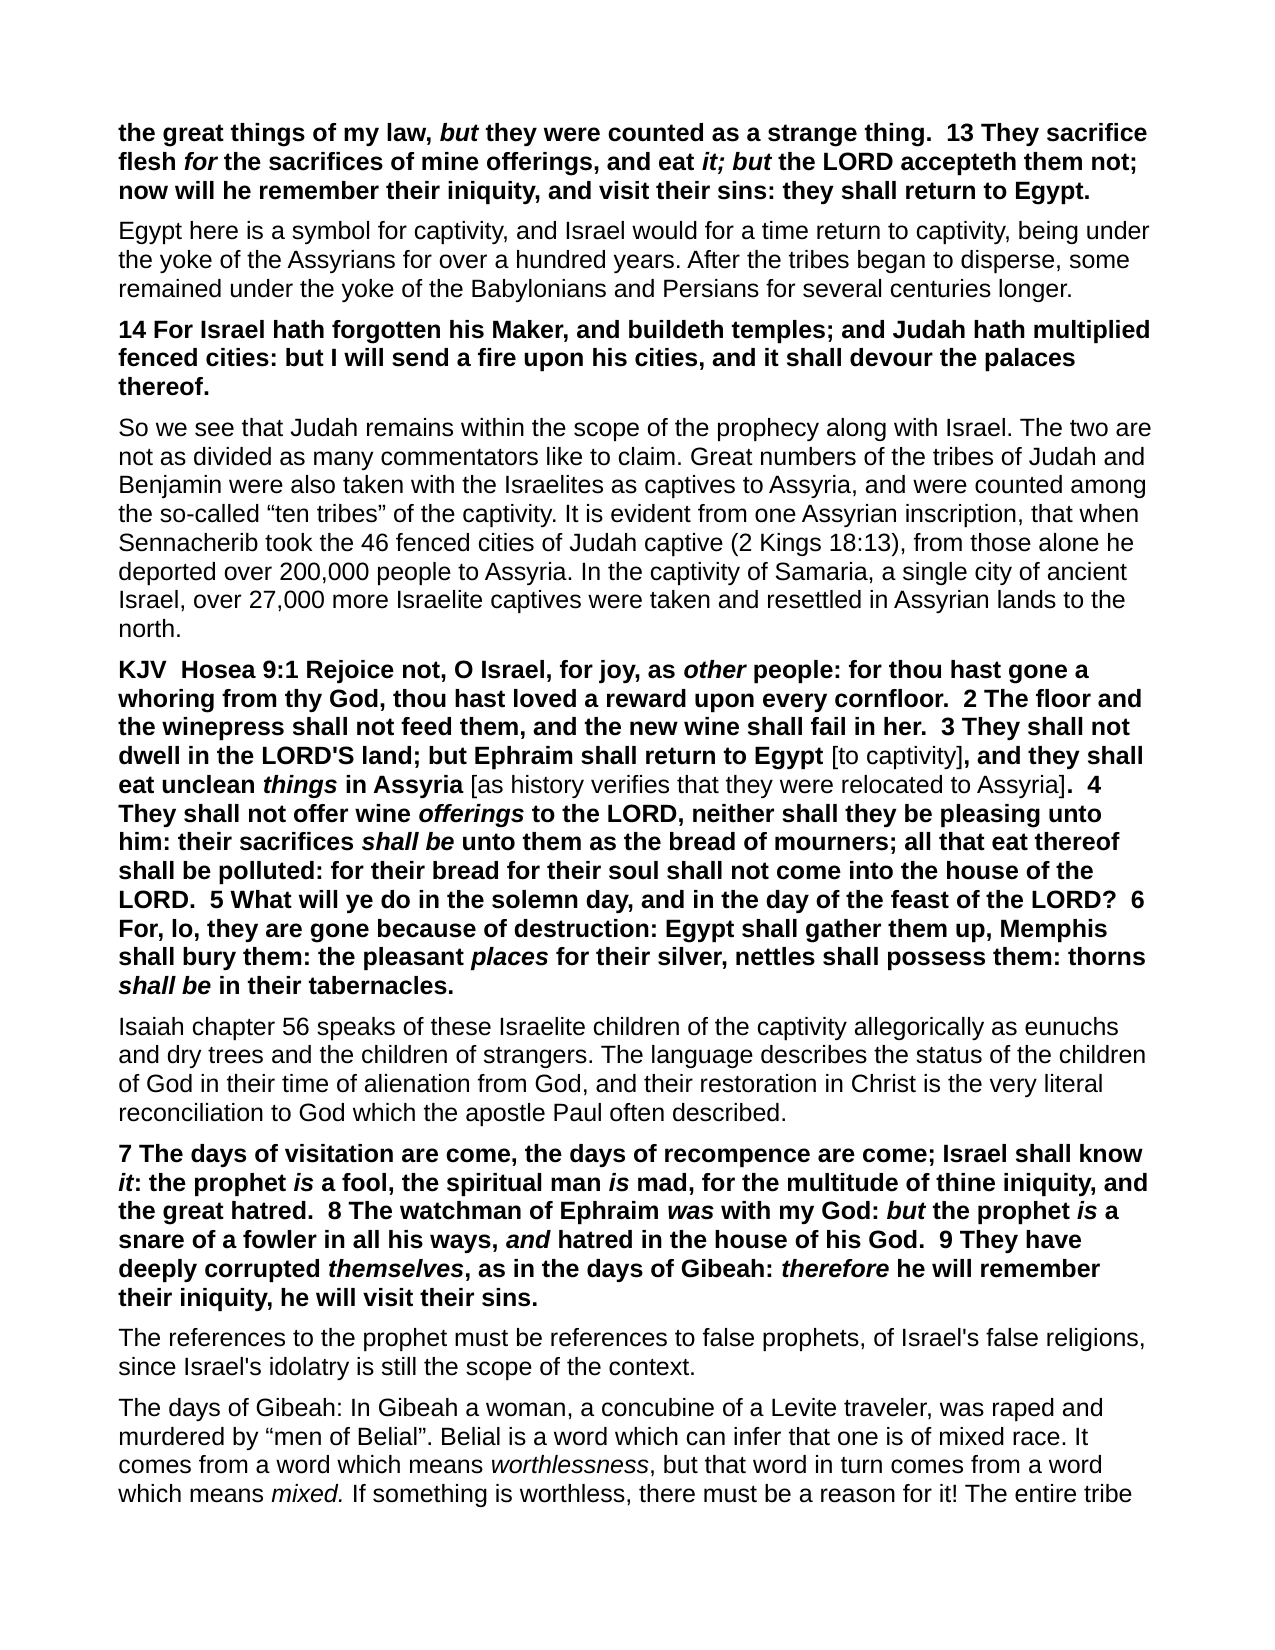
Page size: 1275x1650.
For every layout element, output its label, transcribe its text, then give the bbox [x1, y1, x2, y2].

text 14 For Israel hath forgotten his Maker, and buildeth temples; and Judah hath multiplied fenced cities: but I will send a fire upon his cities, and it shall devour the palaces thereof. [118, 314, 1157, 401]
text The days of Gibeah: In Gibeah a woman, a concubine of a Levite traveler, was raped and murdered by “men of Belial”. Belial is a word which can infer that one is of mixed race. It comes from a word which means worthlessness, but that word in turn comes from a word which means mixed. If something is worthless, there must be a reason for it! The entire tribe [118, 1393, 1157, 1508]
text The references to the prophet must be references to false prophets, of Israel's false religions, since Israel's idolatry is still the scope of the context. [118, 1323, 1157, 1381]
text 7 The days of visitation are come, the days of recompence are come; Israel shall know it: the prophet is a fool, the spiritual man is mad, for the multitude of thine iniquity, and the great hatred. 8 The watchman of Ephraim was with my God: but the prophet is a snare of a fowler in all his ways, and hatred in the house of his God. 9 They have deeply corrupted themselves, as in the days of Gibeah: therefore he will remember their iniquity, he will visit their sins. [118, 1139, 1157, 1311]
text So we see that Judah remains within the scope of the prophecy along with Israel. The two are not as divided as many commentators like to claim. Great numbers of the tribes of Judah and Benjamin were also taken with the Israelites as captives to Assyria, and were counted among the so-called “ten tribes” of the captivity. It is evident from one Assyrian inscription, that when Sennacherib took the 46 fenced cities of Judah captive (2 Kings 18:13), from those alone he deported over 200,000 people to Assyria. In the captivity of Samaria, a single city of ancient Israel, over 27,000 more Israelite captives were taken and resettled in Assyrian lands to the north. [118, 413, 1157, 643]
text Egypt here is a symbol for captivity, and Israel would for a time return to captivity, being under the yoke of the Assyrians for over a hundred years. After the tribes began to disperse, some remained under the yoke of the Babylonians and Persians for several centuries longer. [118, 216, 1157, 303]
text the great things of my law, but they were counted as a strange thing. 13 They sacrifice flesh for the sacrifices of mine offerings, and eat it; but the LORD accepteth them not; now will he remember their iniquity, and visit their sins: they shall return to Egypt. [118, 118, 1157, 204]
text Isaiah chapter 56 speaks of these Israelite children of the captivity allegorically as eunuchs and dry trees and the children of strangers. The language describes the status of the children of God in their time of alienation from God, and their restoration in Christ is the very literal reconciliation to God which the apostle Paul often described. [118, 1012, 1157, 1127]
text KJV Hosea 9:1 Rejoice not, O Israel, for joy, as other people: for thou hast gone a whoring from thy God, thou hast loved a reward upon every cornfloor. 2 The floor and the winepress shall not feed them, and the new wine shall fail in her. 3 They shall not dwell in the LORD'S land; but Ephraim shall return to Egypt [to captivity], and they shall eat unclean things in Assyria [as history verifies that they were relocated to Assyria]. 4 They shall not offer wine offerings to the LORD, neither shall they be pleasing unto him: their sacrifices shall be unto them as the bread of mourners; all that eat thereof shall be polluted: for their bread for their soul shall not come into the house of the LORD. 5 What will ye do in the solemn day, and in the day of the feast of the LORD? 6 For, lo, they are gone because of destruction: Egypt shall gather them up, Memphis shall bury them: the pleasant places for their silver, nettles shall possess them: thorns shall be in their tabernacles. [118, 655, 1157, 1000]
